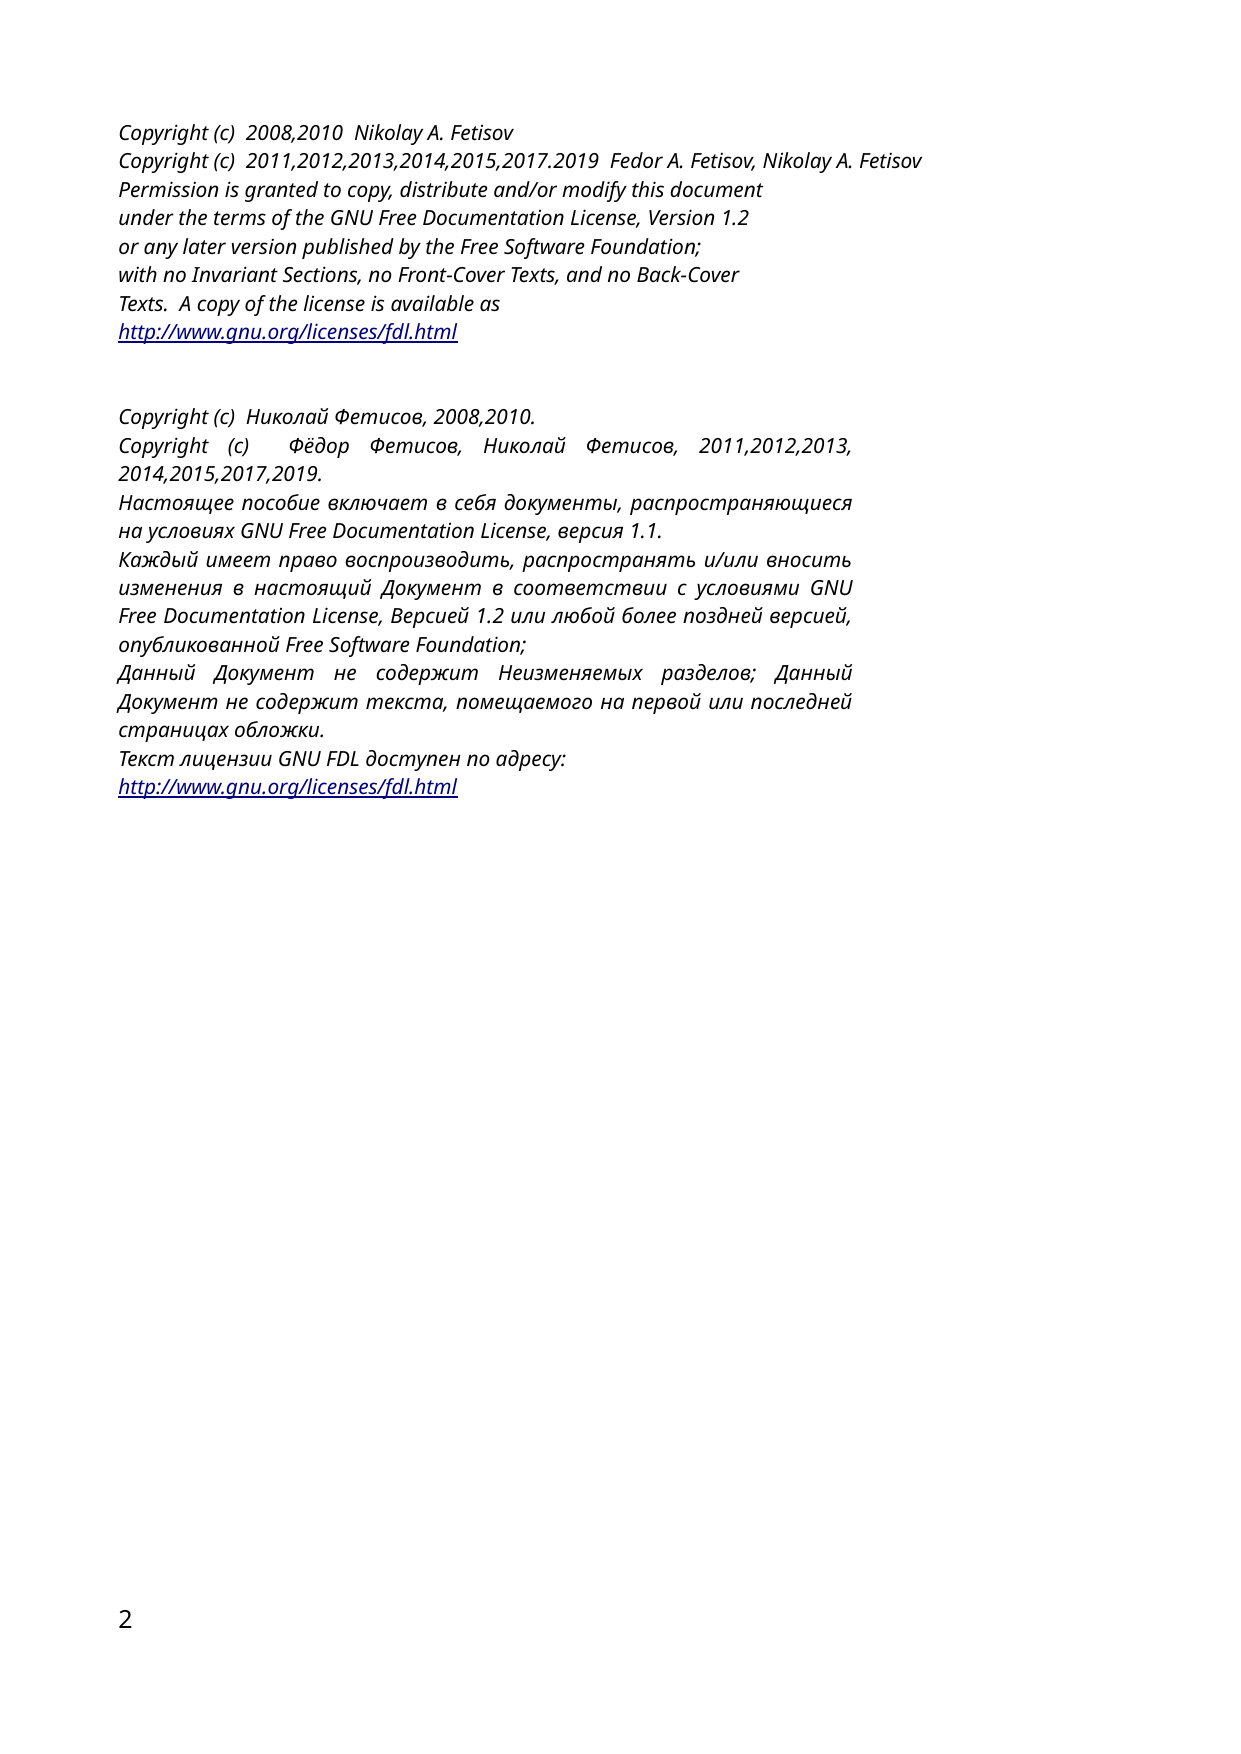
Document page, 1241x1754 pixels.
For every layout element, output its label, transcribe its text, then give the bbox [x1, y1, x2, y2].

text Copyright (c) Николай Фетисов, 2008,2010. [118, 402, 856, 431]
text Permission is granted to copy, distribute and/or modify this document [118, 175, 1122, 203]
text under the terms of the GNU Free Documentation License, Version 1.2 [118, 203, 1122, 232]
text Текст лицензии GNU FDL доступен по адресу: http://www.gnu.org/licenses/fdl.html [118, 744, 856, 801]
text Настоящее пособие включает в себя документы, распространяющиеся на условиях GNU Free Documentation License, версия 1.1. [118, 488, 856, 545]
text Texts. A copy of the license is available as [118, 289, 1122, 317]
text Каждый имеет право воспроизводить, распространять и/или вносить изменения в настоящий Документ в соответствии с условиями GNU Free Documentation License, Версией 1.2 или любой более поздней версией, опубликованной Free Software Foundation; [118, 545, 856, 658]
text Copyright (c) 2008,2010 Nikolay A. Fetisov [118, 118, 1122, 147]
text Данный Документ не содержит Неизменяемых разделов; Данный Документ не содержит текста, помещаемого на первой или последней страницах обложки. [118, 658, 856, 744]
text Copyright (c) Фёдор Фетисов, Николай Фетисов, 2011,2012,2013, 2014,2015,2017,2019. [118, 431, 856, 488]
text http://www.gnu.org/licenses/fdl.html [118, 317, 1122, 346]
text Copyright (c) 2011,2012,2013,2014,2015,2017.2019 Fedor A. Fetisov, Nikolay A. Fetisov [118, 147, 1122, 175]
text or any later version published by the Free Software Foundation; [118, 232, 1122, 260]
text with no Invariant Sections, no Front-Cover Texts, and no Back-Cover [118, 260, 1122, 289]
